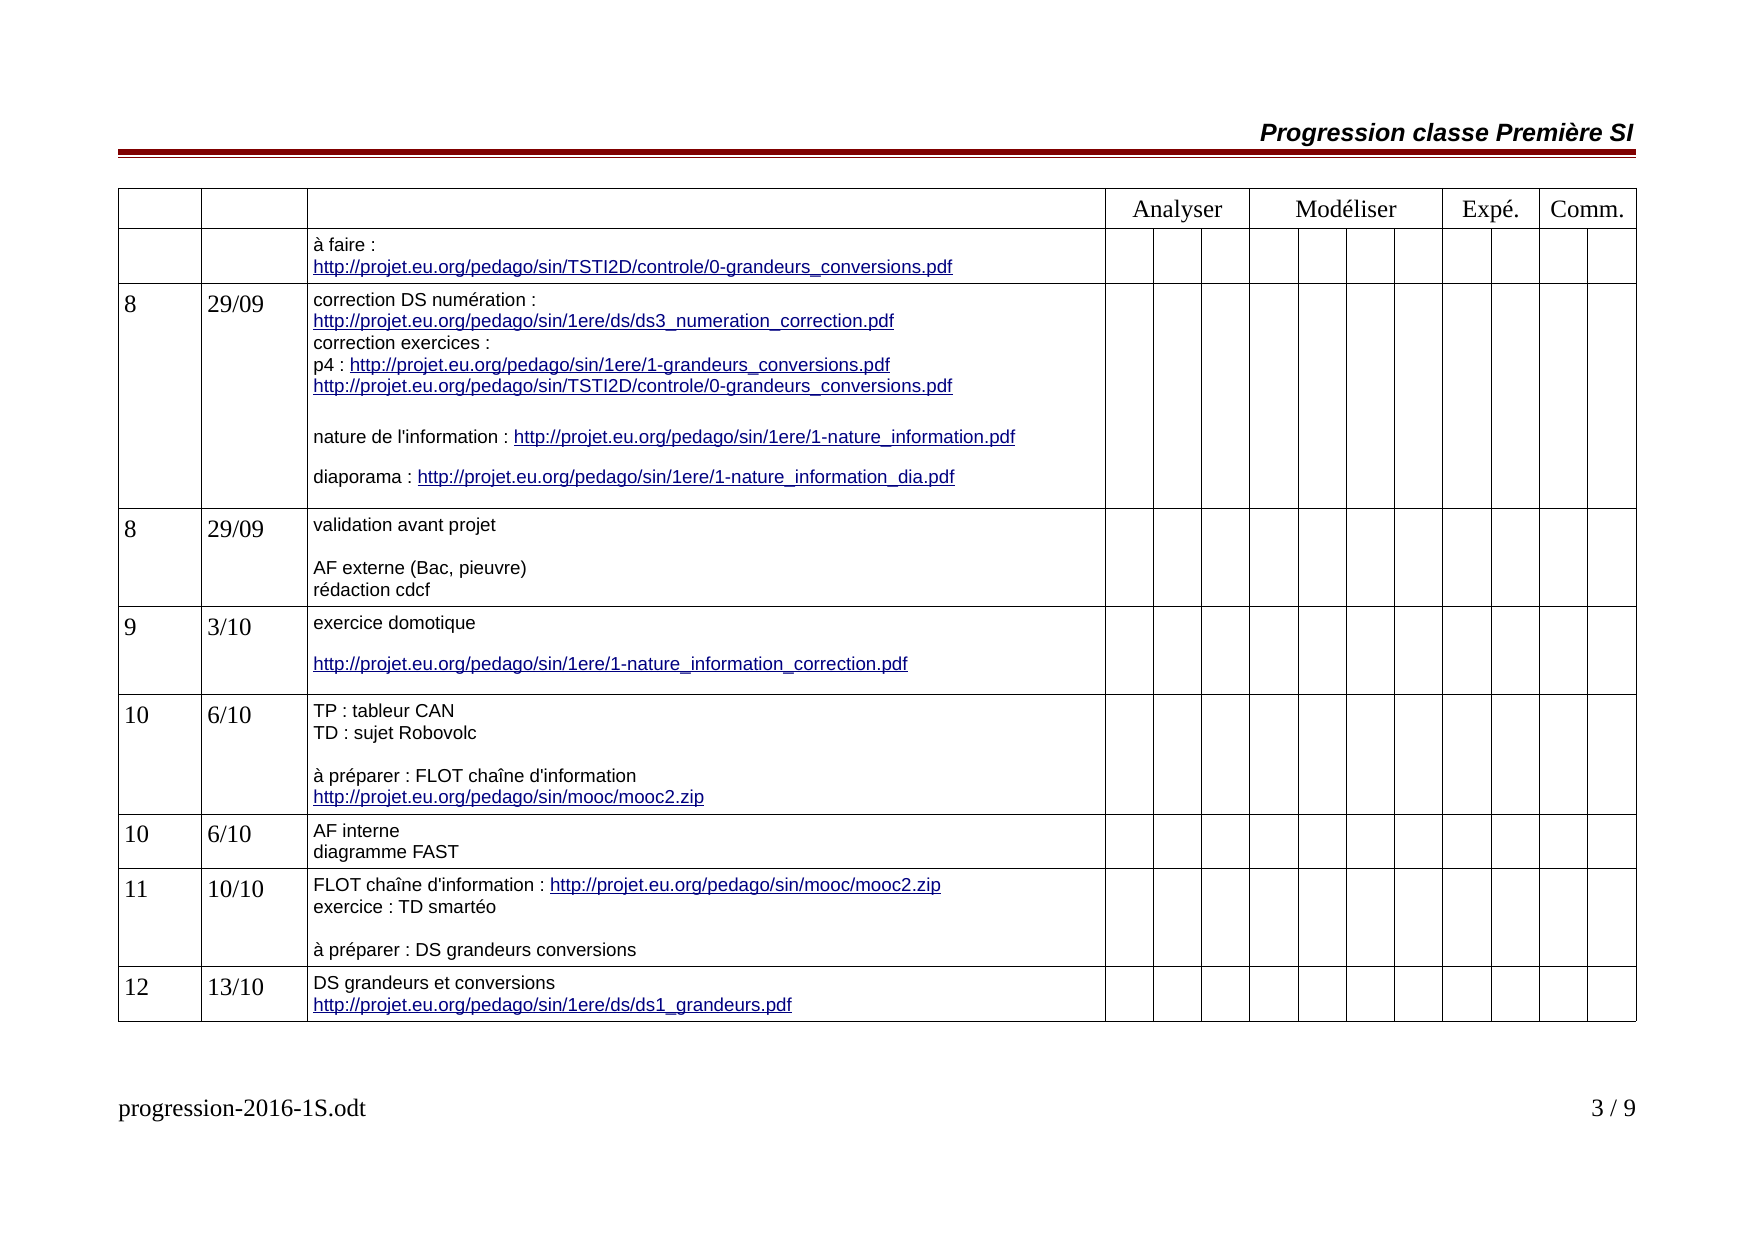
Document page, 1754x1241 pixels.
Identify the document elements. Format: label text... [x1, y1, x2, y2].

table_cell [1154, 284, 1201, 508]
table_cell [1347, 967, 1394, 1021]
table_cell [1202, 815, 1249, 868]
table_cell 12 [119, 967, 201, 1021]
table_cell exercice domotique http://projet.eu.org/pedago/sin/1ere/1-nature_information_correction.pdf [308, 607, 1105, 694]
table_cell [1202, 229, 1249, 283]
table_cell [1492, 284, 1539, 508]
table_cell [1443, 967, 1491, 1021]
table_cell DS grandeurs et conversions http://projet.eu.org/pedago/sin/1ere/ds/ds1_grandeurs.pdf [308, 967, 1105, 1021]
table_cell [1250, 967, 1298, 1021]
table_cell [1202, 607, 1249, 694]
table_cell 6/10 [202, 815, 307, 868]
table_cell [1202, 695, 1249, 813]
table_cell [1106, 607, 1153, 694]
table_cell [1250, 607, 1298, 694]
table_cell [1395, 284, 1442, 508]
table_cell [1540, 695, 1587, 813]
table_cell [1347, 509, 1394, 606]
table_cell [1443, 229, 1491, 283]
table_cell à faire : http://projet.eu.org/pedago/sin/TSTI2D/controle/0-grandeurs_conversions.pdf [308, 229, 1105, 283]
table_cell [1202, 509, 1249, 606]
table_cell [1588, 509, 1636, 606]
table_cell 8 [119, 284, 201, 508]
table_header Modéliser [1250, 189, 1442, 228]
table_cell [1106, 695, 1153, 813]
table_cell [1492, 509, 1539, 606]
table_cell [1588, 284, 1636, 508]
table_cell [1395, 695, 1442, 813]
table_cell [1540, 607, 1587, 694]
table_cell [1299, 509, 1346, 606]
table_cell 8 [119, 509, 201, 606]
table_cell 29/09 [202, 509, 307, 606]
table_cell [1250, 284, 1298, 508]
table_cell [1540, 509, 1587, 606]
table_cell 13/10 [202, 967, 307, 1021]
table_cell [119, 229, 201, 283]
table_cell validation avant projet AF externe (Bac, pieuvre) rédaction cdcf [308, 509, 1105, 606]
table_cell [1154, 229, 1201, 283]
table_cell [1347, 229, 1394, 283]
table_cell [1299, 695, 1346, 813]
table_cell [1492, 229, 1539, 283]
table_cell [1443, 509, 1491, 606]
table_cell [1588, 607, 1636, 694]
table_cell [1588, 229, 1636, 283]
table_cell 9 [119, 607, 201, 694]
table_cell 10/10 [202, 869, 307, 966]
table_cell [1202, 869, 1249, 966]
table_cell [1395, 967, 1442, 1021]
table_cell [1347, 607, 1394, 694]
table_header Expé. [1443, 189, 1539, 228]
table_cell [1395, 509, 1442, 606]
table_cell AF interne diagramme FAST [308, 815, 1105, 868]
table_header Analyser [1106, 189, 1249, 228]
table_header Comm. [1540, 189, 1636, 228]
table_cell [1540, 967, 1587, 1021]
table_cell [1492, 815, 1539, 868]
table_cell [1492, 607, 1539, 694]
table_cell [1299, 815, 1346, 868]
table_cell [1202, 967, 1249, 1021]
table_cell [1250, 695, 1298, 813]
table_header [119, 189, 201, 228]
table_cell [1154, 967, 1201, 1021]
table_cell 3/10 [202, 607, 307, 694]
table_cell [1154, 815, 1201, 868]
table_cell [1250, 509, 1298, 606]
table_cell [1395, 815, 1442, 868]
table_cell [1154, 607, 1201, 694]
table_cell [1106, 815, 1153, 868]
table_cell [1347, 695, 1394, 813]
table_cell [1250, 815, 1298, 868]
table_cell 11 [119, 869, 201, 966]
table_cell [1540, 229, 1587, 283]
table_cell [1250, 869, 1298, 966]
table_cell [1395, 869, 1442, 966]
table_cell correction DS numération : http://projet.eu.org/pedago/sin/1ere/ds/ds3_numeration_correction.pdf correction exercices : p4 : http://projet.eu.org/pedago/sin/1ere/1-grandeurs_conversions.pdf http://projet.eu.org/pedago/sin/TSTI2D/controle/0-grandeurs_conversions.pdf nature de l'information : http://projet.eu.org/pedago/sin/1ere/1-nature_information.pdf diaporama : http://projet.eu.org/pedago/sin/1ere/1-nature_information_dia.pdf [308, 284, 1105, 508]
table_cell 10 [119, 695, 201, 813]
table_cell [1106, 229, 1153, 283]
table_cell [1395, 229, 1442, 283]
table_cell [1443, 815, 1491, 868]
table_cell [1540, 284, 1587, 508]
table_cell [1395, 607, 1442, 694]
table_cell [1588, 695, 1636, 813]
table_cell [1347, 815, 1394, 868]
table_cell [1106, 869, 1153, 966]
table_cell [1492, 967, 1539, 1021]
table_cell [1106, 967, 1153, 1021]
table_cell 10 [119, 815, 201, 868]
table_header [202, 189, 307, 228]
table_cell [1540, 815, 1587, 868]
table_cell [1492, 695, 1539, 813]
table_cell [1202, 284, 1249, 508]
table_cell [1250, 229, 1298, 283]
table_header [308, 189, 1105, 228]
table_cell [1106, 509, 1153, 606]
table_cell [1443, 284, 1491, 508]
table_cell [1588, 815, 1636, 868]
table_cell [1299, 229, 1346, 283]
table_cell [1299, 607, 1346, 694]
table_cell [1588, 869, 1636, 966]
table_cell TP : tableur CAN TD : sujet Robovolc à préparer : FLOT chaîne d'information http://projet.eu.org/pedago/sin/mooc/mooc2.zip [308, 695, 1105, 813]
table_cell [1540, 869, 1587, 966]
table_cell [1106, 284, 1153, 508]
table_cell [1443, 695, 1491, 813]
table_cell [1347, 284, 1394, 508]
table_cell [1299, 967, 1346, 1021]
table_cell [1154, 509, 1201, 606]
table_cell 6/10 [202, 695, 307, 813]
table_cell [202, 229, 307, 283]
table_cell [1154, 695, 1201, 813]
table_cell [1492, 869, 1539, 966]
table_cell 29/09 [202, 284, 307, 508]
table_cell [1154, 869, 1201, 966]
table_cell [1443, 869, 1491, 966]
table_cell [1347, 869, 1394, 966]
table_cell FLOT chaîne d'information : http://projet.eu.org/pedago/sin/mooc/mooc2.zip exercice : TD smartéo à préparer : DS grandeurs conversions [308, 869, 1105, 966]
table_cell [1299, 284, 1346, 508]
table_cell [1299, 869, 1346, 966]
table_cell [1588, 967, 1636, 1021]
table_cell [1443, 607, 1491, 694]
